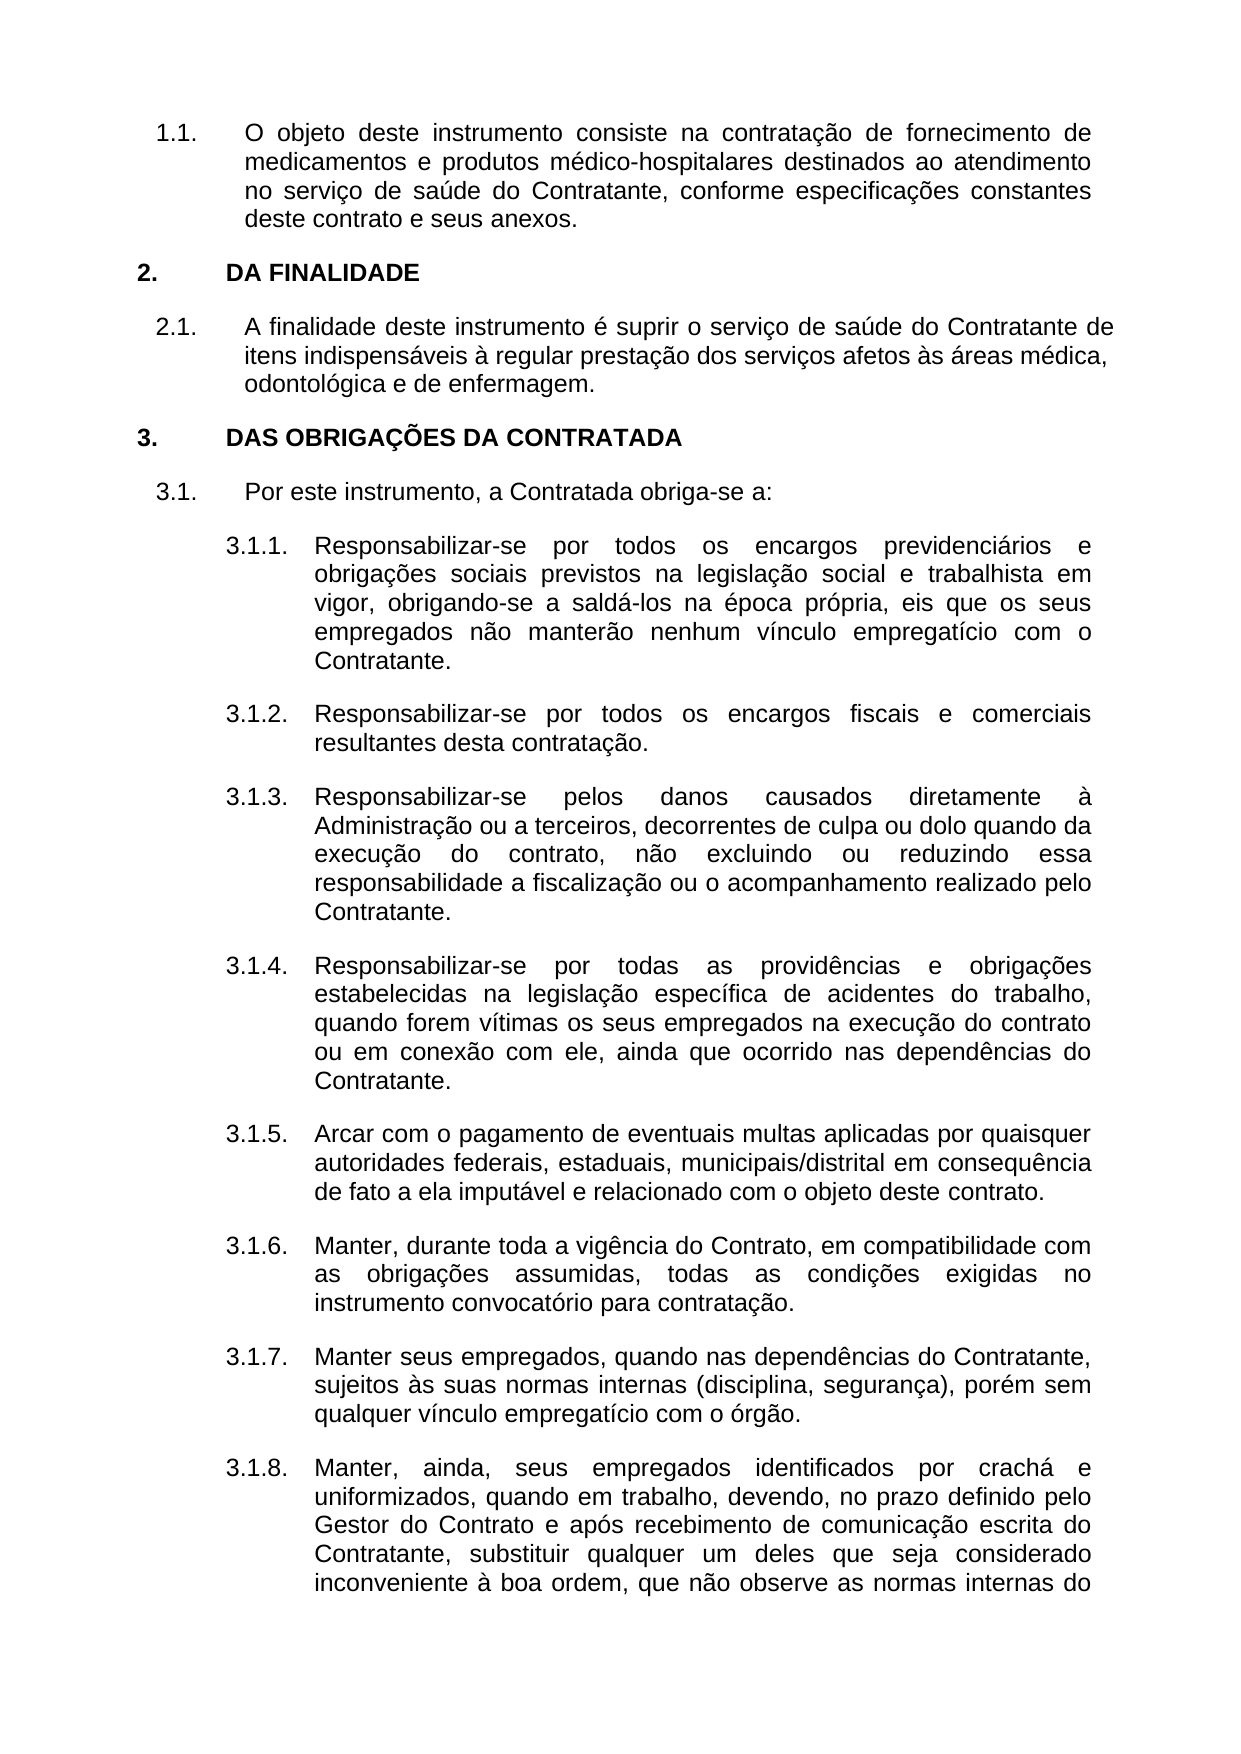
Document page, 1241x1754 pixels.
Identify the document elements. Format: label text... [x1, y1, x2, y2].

list Arcar com o pagamento de eventuais multas aplicadas por quaisquer autoridades federais, estaduais, municipais/distrital em consequência de fato a ela imputável e relacionado com o objeto deste contrato. [226, 1119, 1093, 1206]
list Responsabilizar-se por todos os encargos fiscais e comerciais resultantes desta contratação. [226, 699, 1092, 757]
list Por este instrumento, a Contratada obriga-se a: [156, 477, 1122, 506]
list Responsabilizar-se pelos danos causados diretamente à Administração ou a terceiros, decorrentes de culpa ou dolo quando da execução do contrato, não excluindo ou reduzindo essa responsabilidade a fiscalização ou o acompanhamento realizado pelo Contratante. [226, 782, 1093, 926]
subtitle DA FINALIDADE [137, 258, 1122, 287]
subtitle DAS OBRIGAÇÕES DA CONTRATADA [137, 423, 1122, 452]
list Manter, ainda, seus empregados identificados por crachá e uniformizados, quando em trabalho, devendo, no prazo definido pelo Gestor do Contrato e após recebimento de comunicação escrita do Contratante, substituir qualquer um deles que seja considerado inconveniente à boa ordem, que não observe as normas internas do [226, 1453, 1093, 1597]
list O objeto deste instrumento consiste na contratação de fornecimento de medicamentos e produtos médico-hospitalares destinados ao atendimento no serviço de saúde do Contratante, conforme especificações constantes deste contrato e seus anexos. [156, 118, 1093, 233]
list Responsabilizar-se por todos os encargos previdenciários e obrigações sociais previstos na legislação social e trabalhista em vigor, obrigando-se a saldá-los na época própria, eis que os seus empregados não manterão nenhum vínculo empregatício com o Contratante. [226, 531, 1093, 674]
list Responsabilizar-se por todas as providências e obrigações estabelecidas na legislação específica de acidentes do trabalho, quando forem vítimas os seus empregados na execução do contrato ou em conexão com ele, ainda que ocorrido nas dependências do Contratante. [226, 951, 1093, 1094]
list Manter seus empregados, quando nas dependências do Contratante, sujeitos às suas normas internas (disciplina, segurança), porém sem qualquer vínculo empregatício com o órgão. [226, 1342, 1093, 1428]
list Manter, durante toda a vigência do Contrato, em compatibilidade com as obrigações assumidas, todas as condições exigidas no instrumento convocatório para contratação. [226, 1231, 1093, 1317]
list A finalidade deste instrumento é suprir o serviço de saúde do Contratante de itens indispensáveis à regular prestação dos serviços afetos às áreas médica, odontológica e de enfermagem. [155, 312, 1122, 398]
